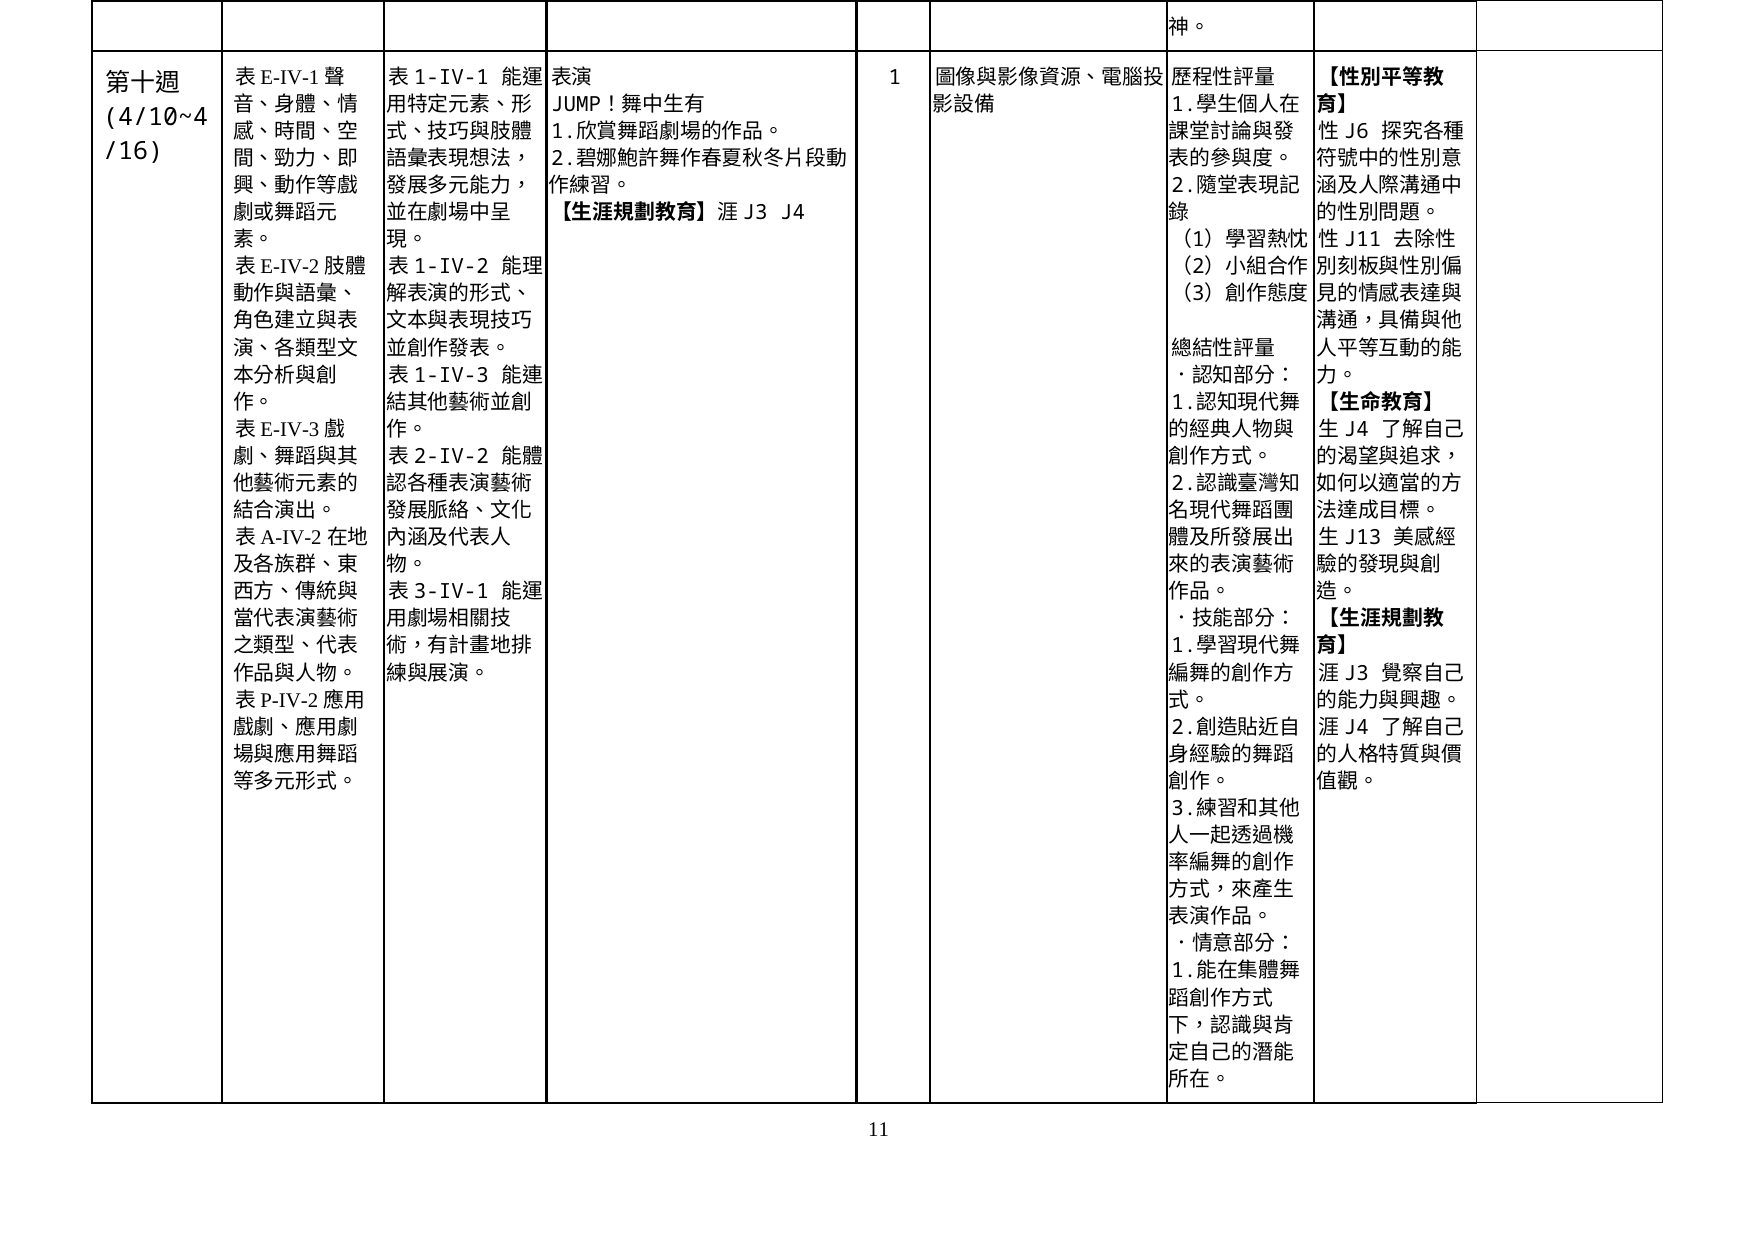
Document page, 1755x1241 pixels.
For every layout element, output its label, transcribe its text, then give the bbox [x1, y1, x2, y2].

table_cell 第十週(4/10~4/16) [93, 52, 221, 1102]
table_cell [223, 2, 383, 50]
table_cell [1477, 1, 1662, 50]
table_cell [385, 2, 545, 50]
table_cell [931, 2, 1166, 50]
table_cell 【性別平等教育】 性J6 探究各種符號中的性別意涵及人際溝通中的性別問題。 性J11 去除性別刻板與性別偏見的情感表達與溝通，具備與他人平等互動的能力。 【生命教育】 生J4 了解自己的渴望與追求，如何以適當的方法達成目標。 生J13 美感經驗的發現與創造。 【生涯規劃教育】 涯J3 覺察自己的能力與興趣。 涯J4 了解自己的人格特質與價值觀。 [1315, 52, 1476, 1102]
table_cell 神。 [1168, 2, 1313, 50]
table_cell 圖像與影像資源、電腦投影設備 [931, 52, 1166, 1102]
table_cell 1 [858, 52, 929, 1102]
table_cell [1315, 2, 1476, 50]
table_cell 表演 JUMP！舞中生有 1.欣賞舞蹈劇場的作品。 2.碧娜鮑許舞作春夏秋冬片段動作練習。 【生涯規劃教育】涯J3 J4 [548, 52, 855, 1102]
table_cell [548, 2, 855, 50]
table_cell [858, 2, 929, 50]
table_cell [93, 2, 221, 50]
table_cell 表E-IV-1 聲音、身體、情感、時間、空間、勁力、即興、動作等戲劇或舞蹈元素。 表E-IV-2 肢體動作與語彙、角色建立與表演、各類型文本分析與創作。 表E-IV-3 戲劇、舞蹈與其他藝術元素的結合演出。 表A-IV-2 在地及各族群、東西方、傳統與當代表演藝術之類型、代表作品與人物。 表P-IV-2 應用戲劇、應用劇場與應用舞蹈等多元形式。 [223, 52, 383, 1102]
table_cell 歷程性評量 1.學生個人在課堂討論與發表的參與度。 2.隨堂表現記錄 （1）學習熱忱 （2）小組合作 （3）創作態度 總結性評量 ．認知部分： 1.認知現代舞的經典人物與創作方式。 2.認識臺灣知名現代舞蹈團體及所發展出來的表演藝術作品。 ．技能部分： 1.學習現代舞編舞的創作方式。 2.創造貼近自身經驗的舞蹈創作。 3.練習和其他人一起透過機率編舞的創作方式，來產生表演作品。 ．情意部分： 1.能在集體舞蹈創作方式下，認識與肯定自己的潛能所在。 [1168, 52, 1313, 1102]
table_cell 表1-IV-1 能運用特定元素、形式、技巧與肢體語彙表現想法，發展多元能力，並在劇場中呈現。 表1-IV-2 能理解表演的形式、文本與表現技巧並創作發表。 表1-IV-3 能連結其他藝術並創作。 表2-IV-2 能體認各種表演藝術發展脈絡、文化內涵及代表人物。 表3-IV-1 能運用劇場相關技術，有計畫地排練與展演。 [385, 52, 545, 1102]
table_cell [1477, 51, 1662, 1102]
